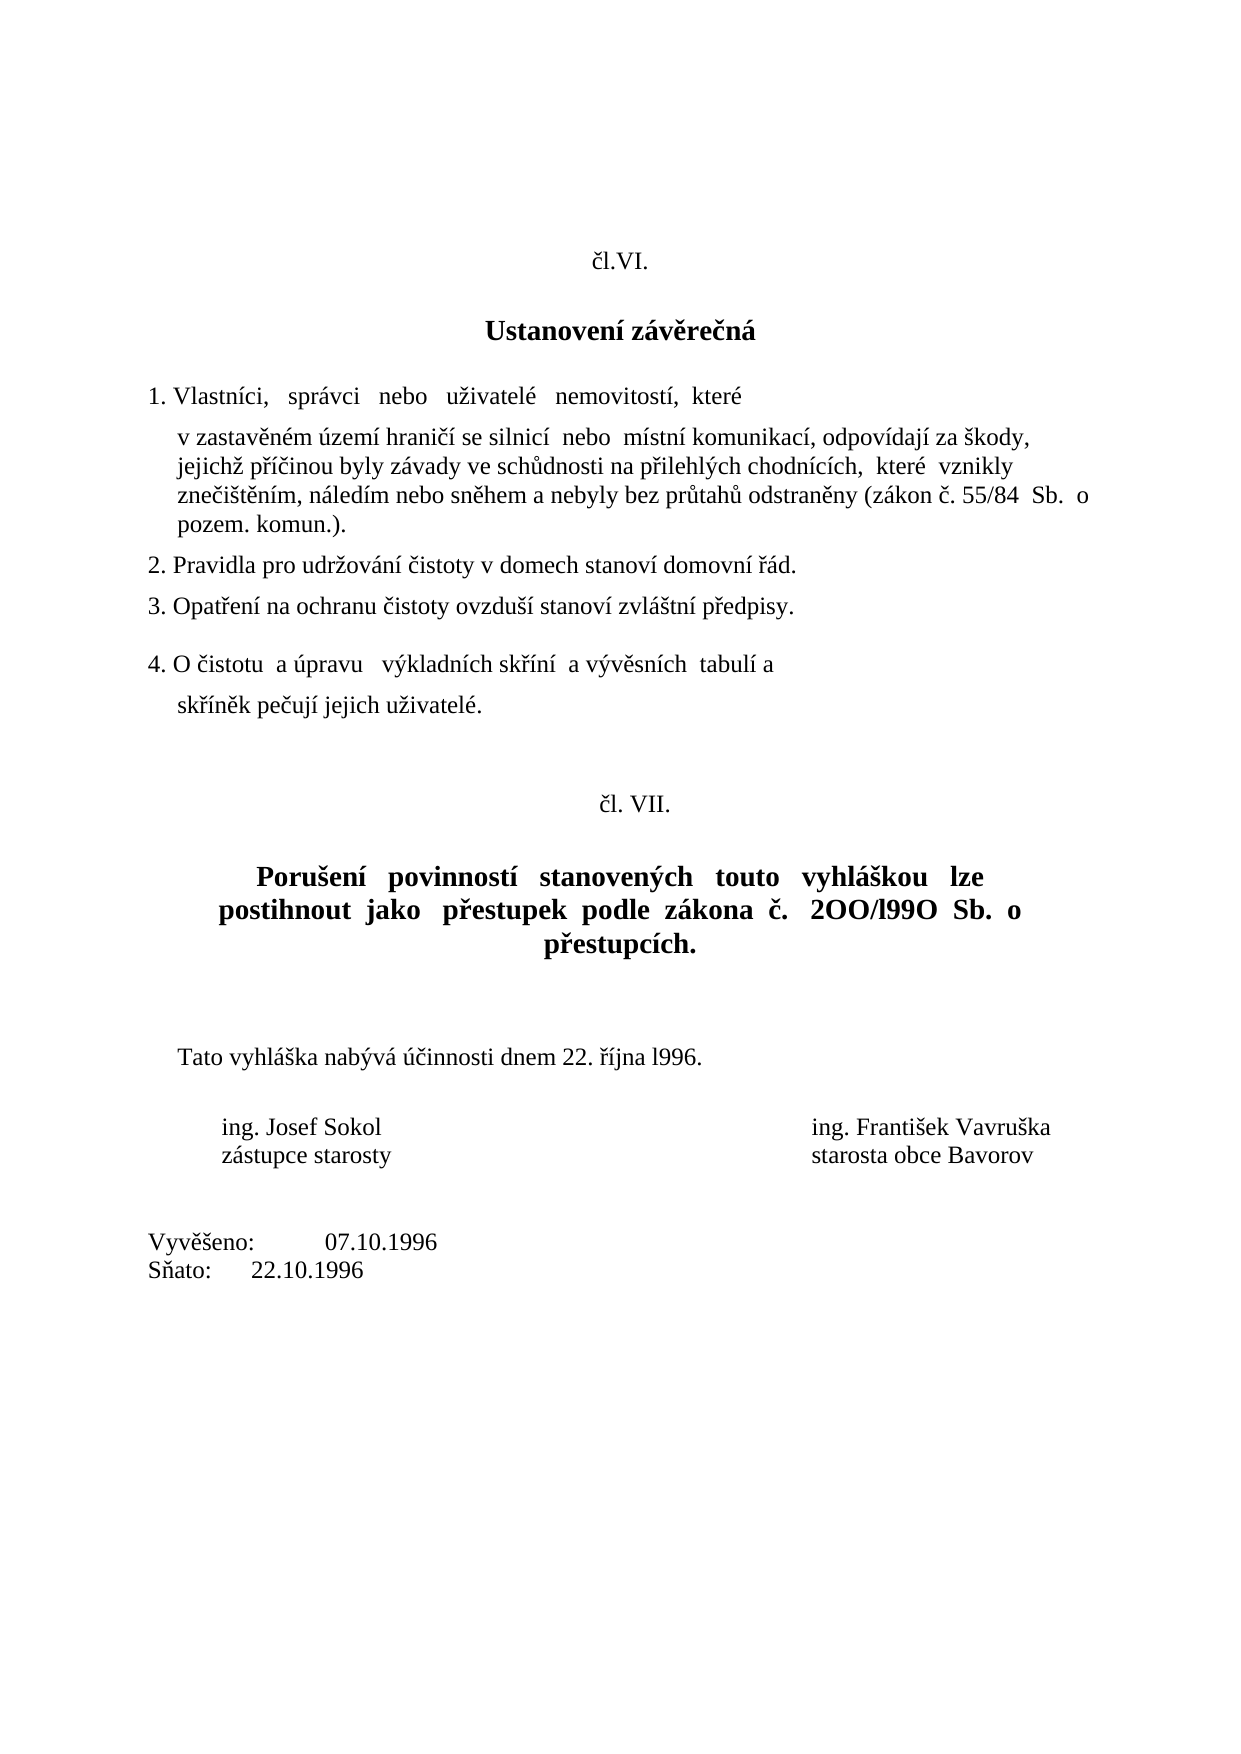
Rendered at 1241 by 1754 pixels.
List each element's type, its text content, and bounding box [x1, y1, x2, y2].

text postihnout jako přestupek podle zákona č. 2OO/l99O Sb. o [148, 892, 1093, 926]
subtitle Ustanovení závěrečná [148, 313, 1093, 346]
text 1. Vlastníci, správci nebo uživatelé nemovitostí, které [148, 381, 1093, 410]
text v zastavěném území hraničí se silnicí nebo místní komunikací, odpovídají za škody, jejichž příčinou byly závady ve schůdnosti na přilehlých chodnících, které vznikly znečištěním, náledím nebo sněhem a nebyly bez průtahů odstraněny (zákon č. 55/84 Sb. o pozem. komun.). [177, 422, 1093, 537]
text skříněk pečují jejich uživatelé. [177, 690, 1093, 719]
text Porušení povinností stanovených touto vyhláškou lze [148, 859, 1093, 892]
text Vyvěšeno: 07.10.1996 [148, 1227, 1093, 1256]
text zástupce starosty starosta obce Bavorov [148, 1141, 1093, 1169]
text 3. Opatření na ochranu čistoty ovzduší stanoví zvláštní předpisy. [148, 591, 1093, 620]
text Tato vyhláška nabývá účinnosti dnem 22. října l996. [177, 1042, 1093, 1071]
text 4. O čistotu a úpravu výkladních skříní a vývěsních tabulí a [148, 649, 1093, 677]
text přestupcích. [148, 926, 1093, 959]
text čl. VII. [177, 789, 1093, 817]
text 2. Pravidla pro udržování čistoty v domech stanoví domovní řád. [148, 550, 1093, 579]
text čl.VI. [148, 246, 1093, 275]
text ing. Josef Sokol ing. František Vavruška [148, 1112, 1093, 1141]
text Sňato: 22.10.1996 [148, 1256, 1093, 1284]
